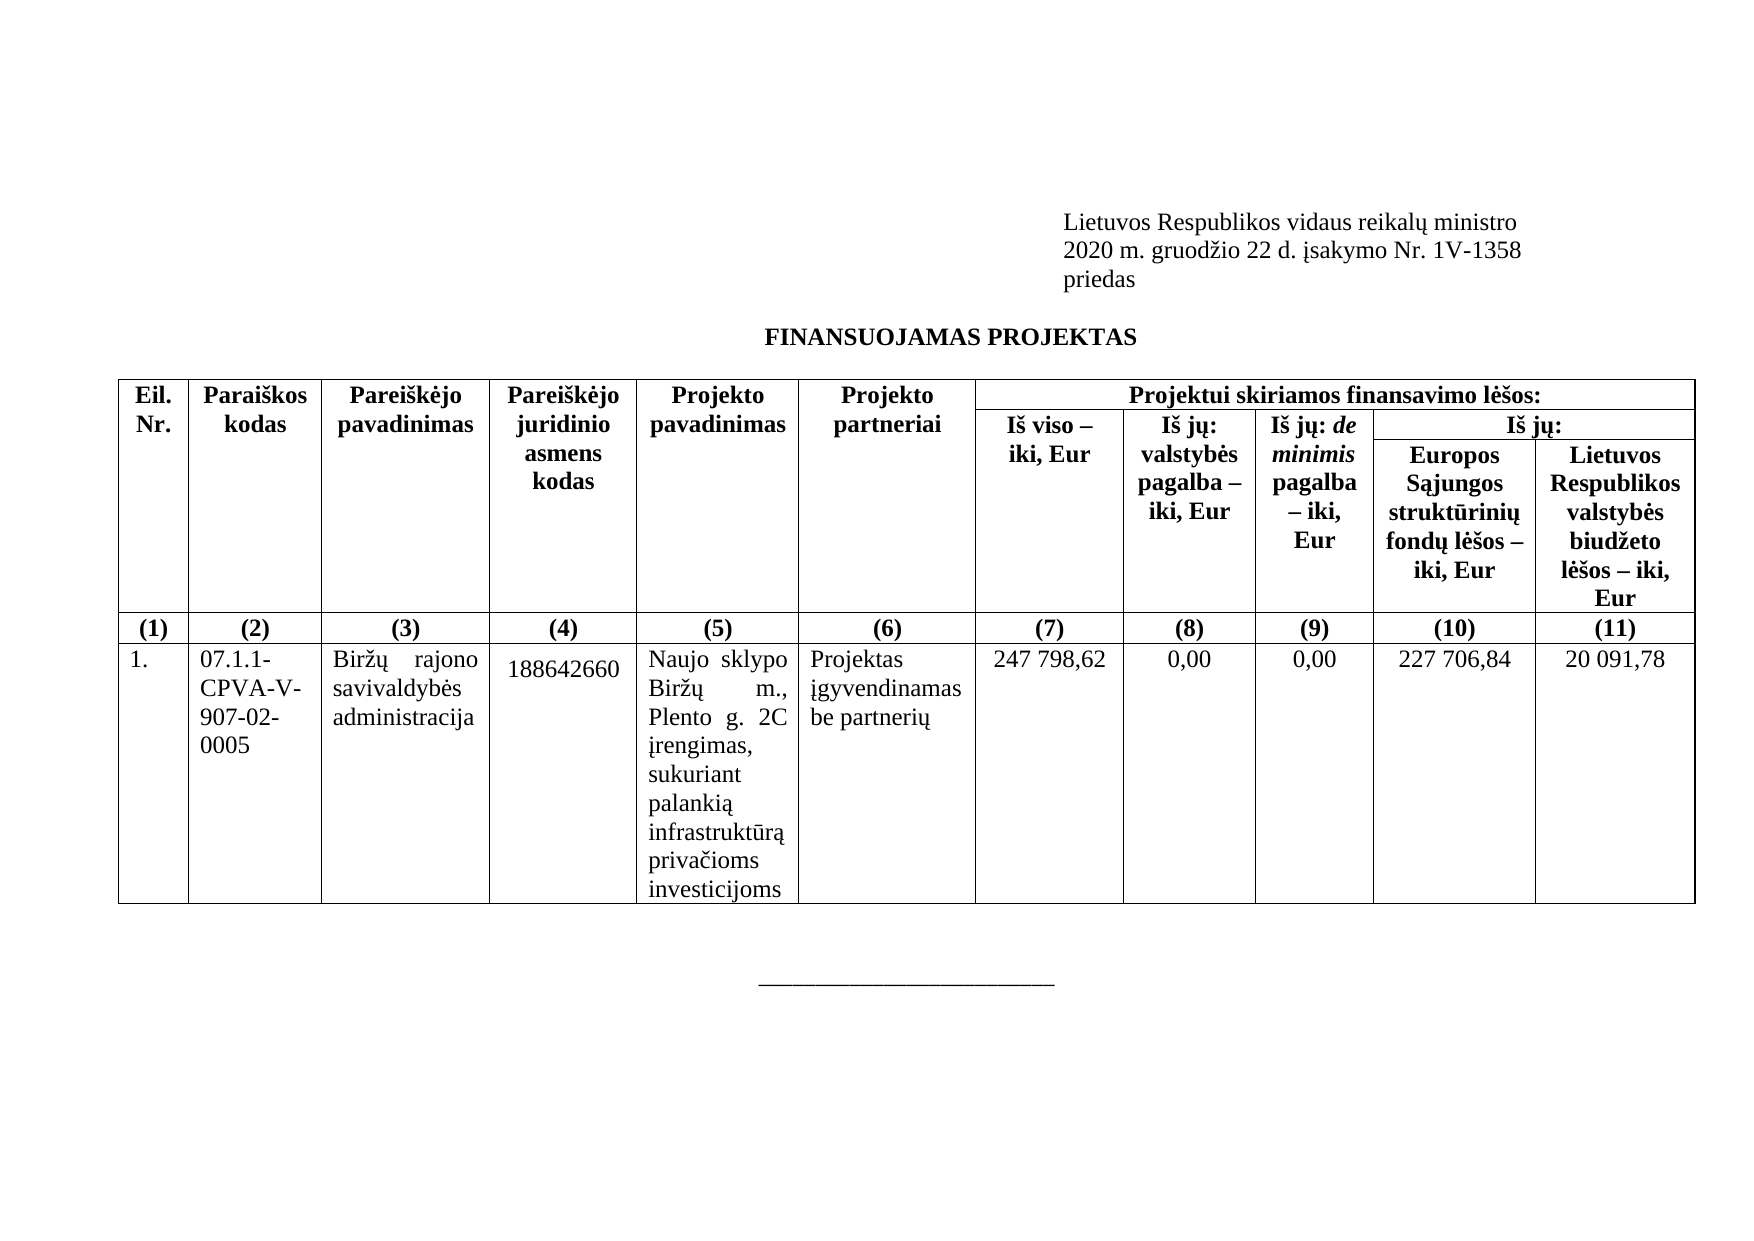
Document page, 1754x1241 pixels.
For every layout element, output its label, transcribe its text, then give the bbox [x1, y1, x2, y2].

text __________________________ [118, 961, 1695, 989]
table_header Projekto partneriai [799, 380, 975, 612]
table_cell 188642660 [490, 644, 636, 903]
table_cell (6) [799, 613, 975, 643]
text priedas [1063, 264, 1695, 293]
table_cell Iš jų: valstybės pagalba – iki, Eur [1124, 410, 1255, 612]
table_cell (4) [490, 613, 636, 643]
table_cell 0,00 [1256, 644, 1373, 903]
table_header Projekto pavadinimas [637, 380, 798, 612]
table_header Pareiškėjo juridinio asmens kodas [490, 380, 636, 612]
text FINANSUOJAMAS PROJEKTAS [118, 322, 1695, 350]
table_cell Iš jų: de minimis pagalba – iki, Eur [1256, 410, 1373, 612]
table_cell 07.1.1-CPVA-V-907-02-0005 [189, 644, 321, 903]
table_cell (1) [119, 613, 188, 643]
table_header Pareiškėjo pavadinimas [322, 380, 489, 612]
table_cell Europos Sąjungos struktūrinių fondų lėšos – iki, Eur [1374, 440, 1535, 612]
table_cell (11) [1536, 613, 1694, 643]
table_header Paraiškos kodas [189, 380, 321, 612]
table_cell (7) [976, 613, 1123, 643]
table_cell (2) [189, 613, 321, 643]
table_cell Iš jų: [1374, 410, 1694, 439]
table_cell Naujo sklypo Biržų m., Plento g. 2C įrengimas, sukuriant palankią infrastruktūrą privačioms investicijoms [637, 644, 798, 903]
table_cell (3) [322, 613, 489, 643]
table_cell 227 706,84 [1374, 644, 1535, 903]
table_cell Projektas įgyvendinamas be partnerių [799, 644, 975, 903]
table_cell (9) [1256, 613, 1373, 643]
table_cell Iš viso – iki, Eur [976, 410, 1123, 612]
table_header Projektui skiriamos finansavimo lėšos: [976, 380, 1694, 409]
text Lietuvos Respublikos vidaus reikalų ministro [1063, 207, 1695, 235]
table_cell (5) [637, 613, 798, 643]
table_header Eil. Nr. [119, 380, 188, 612]
table_cell 20 091,78 [1536, 644, 1694, 903]
table_cell 1. [119, 644, 188, 903]
table_cell Biržų rajono savivaldybės administracija [322, 644, 489, 903]
table_cell 247 798,62 [976, 644, 1123, 903]
table_cell 0,00 [1124, 644, 1255, 903]
table_cell (10) [1374, 613, 1535, 643]
table_cell (8) [1124, 613, 1255, 643]
table_cell Lietuvos Respublikos valstybės biudžeto lėšos – iki, Eur [1536, 440, 1694, 612]
text 2020 m. gruodžio 22 d. įsakymo Nr. 1V-1358 [1063, 235, 1695, 264]
